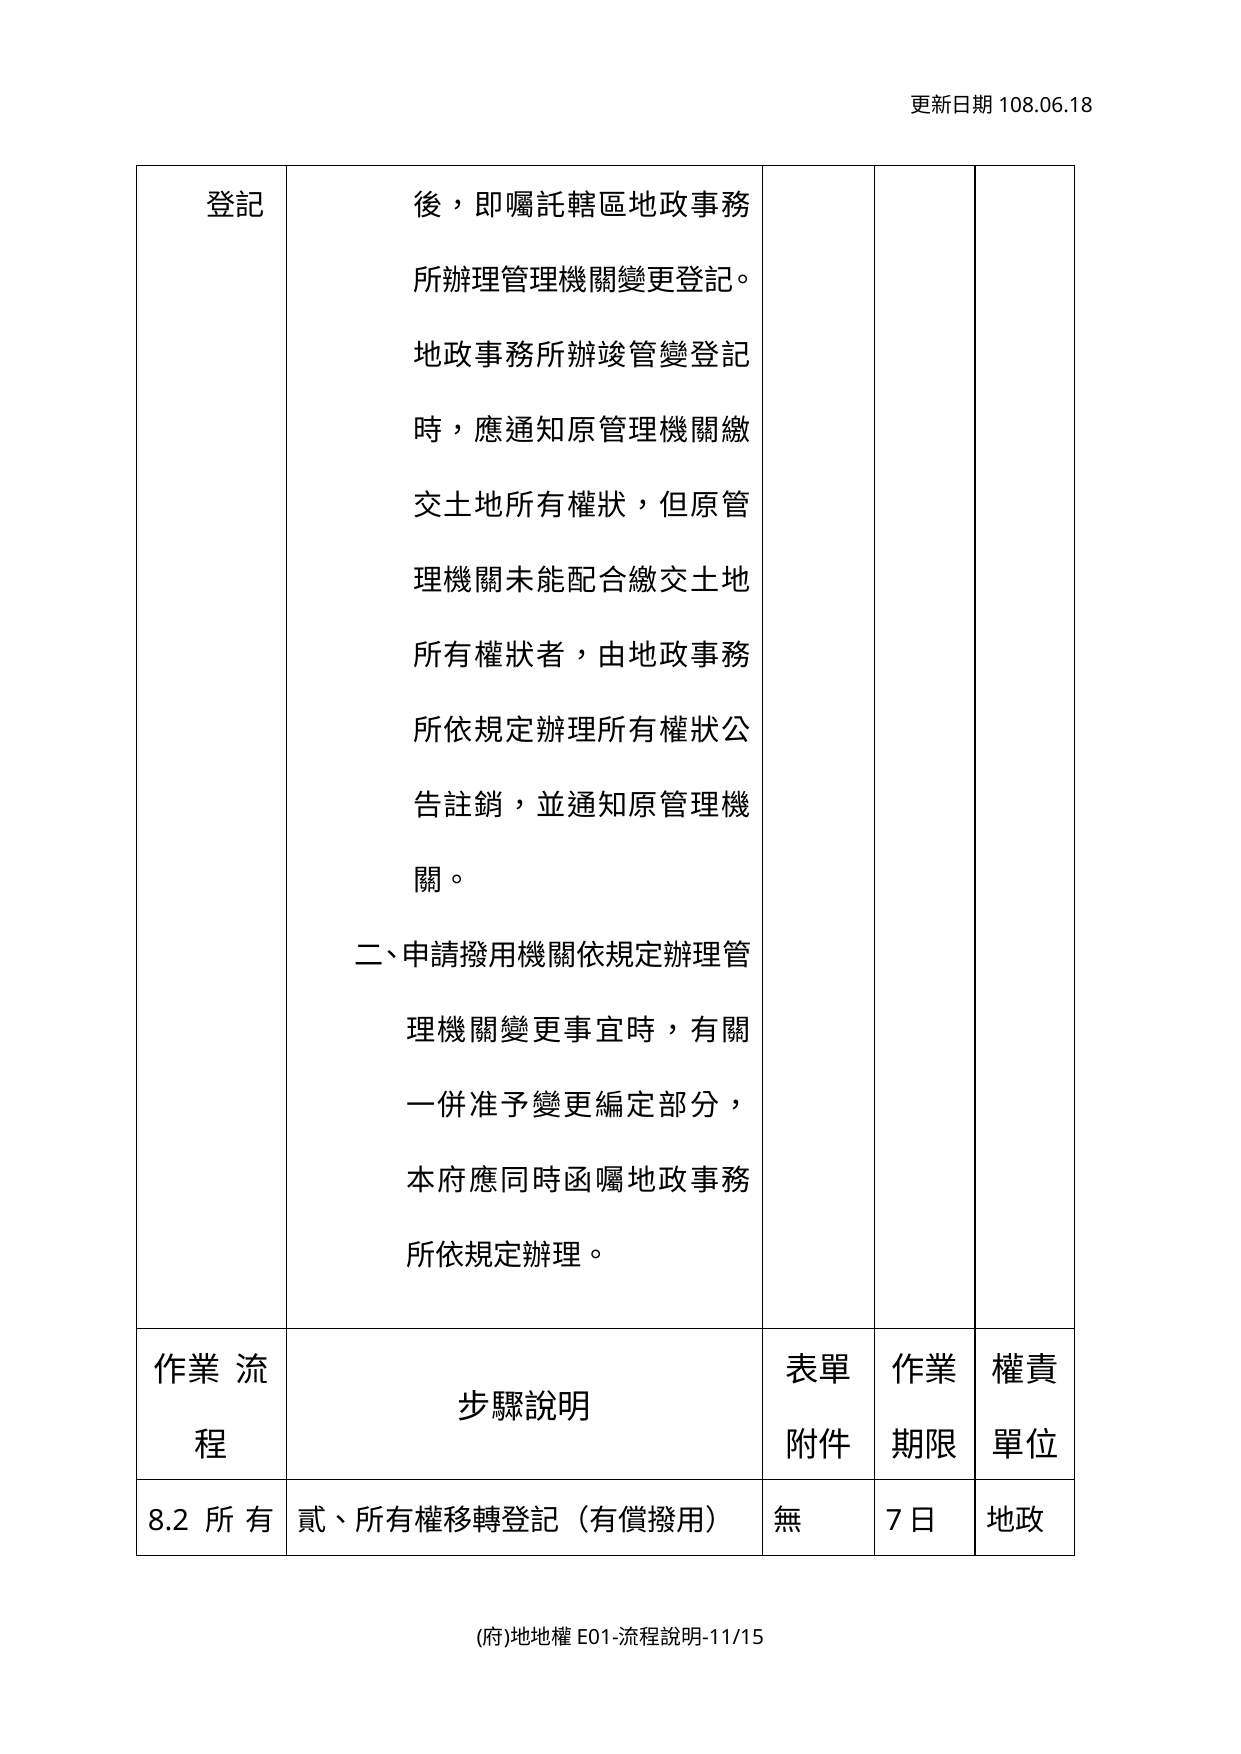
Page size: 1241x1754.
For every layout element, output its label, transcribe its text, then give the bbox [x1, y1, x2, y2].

table_cell [875, 166, 974, 1328]
table_cell 步驟說明 [287, 1329, 762, 1479]
table_cell 作業 期限 [875, 1329, 974, 1479]
table_cell [976, 166, 1074, 1328]
table_cell 後，即囑託轄區地政事務所辦理管理機關變更登記。地政事務所辦竣管變登記時，應通知原管理機關繳交土地所有權狀，但原管理機關未能配合繳交土地所有權狀者，由地政事務所依規定辦理所有權狀公告註銷，並通知原管理機關。 二、申請撥用機關依規定辦理管理機關變更事宜時，有關一併准予變更編定部分，本府應同時函囑地政事務所依規定辦理。 [287, 166, 762, 1328]
table_cell 地政 [976, 1480, 1074, 1555]
table_cell 貳、所有權移轉登記（有償撥用） [287, 1480, 762, 1555]
table_cell 無 [763, 1480, 874, 1555]
table_cell 表單 附件 [763, 1329, 874, 1479]
table_cell [763, 166, 874, 1328]
table_cell 8.2所有 [137, 1480, 286, 1555]
table_cell 7日 [875, 1480, 974, 1555]
table_cell 作業 流程 [137, 1329, 286, 1479]
table_cell 權責 單位 [976, 1329, 1074, 1479]
table_cell 登記 [137, 166, 286, 1328]
